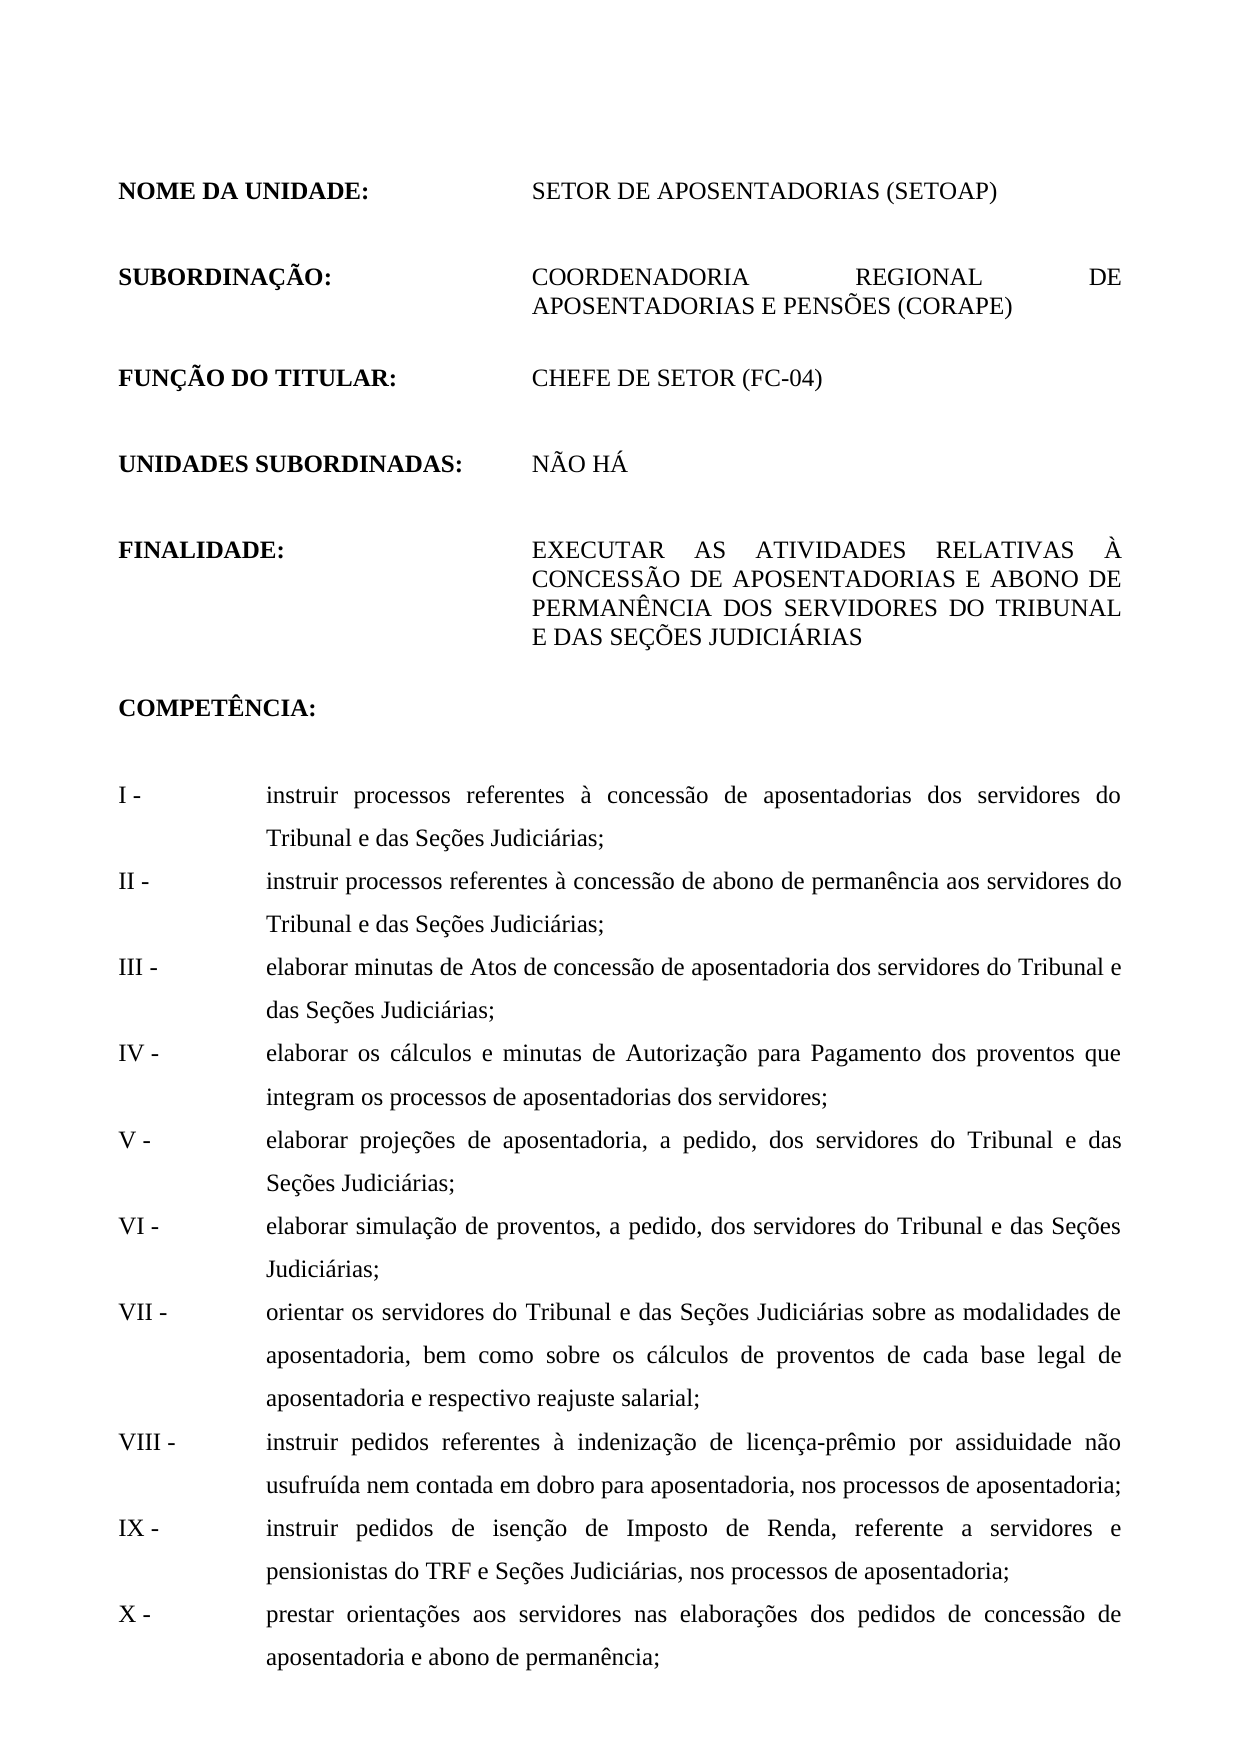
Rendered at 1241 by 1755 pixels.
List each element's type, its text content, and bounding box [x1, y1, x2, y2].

list instruir pedidos referentes à indenização de licença-prêmio por assiduidade não usufruída nem contada em dobro para aposentadoria, nos processos de aposentadoria; [118, 1427, 1122, 1498]
list instruir processos referentes à concessão de abono de permanência aos servidores do Tribunal e das Seções Judiciárias; [118, 866, 1122, 938]
text COMPETÊNCIA: [118, 693, 1122, 722]
list elaborar os cálculos e minutas de Autorização para Pagamento dos proventos que integram os processos de aposentadorias dos servidores; [118, 1038, 1122, 1110]
text FUNÇÃO DO TITULAR: CHEFE DE SETOR (FC-04) [118, 363, 1122, 392]
text NOME DA UNIDADE: SETOR DE APOSENTADORIAS (SETOAP) [118, 176, 1122, 205]
list elaborar projeções de aposentadoria, a pedido, dos servidores do Tribunal e das Seções Judiciárias; [118, 1125, 1122, 1197]
list instruir processos referentes à concessão de aposentadorias dos servidores do Tribunal e das Seções Judiciárias; [118, 780, 1122, 852]
text SUBORDINAÇÃO: COORDENADORIA REGIONAL DE APOSENTADORIAS E PENSÕES (CORAPE) [118, 262, 1122, 320]
list orientar os servidores do Tribunal e das Seções Judiciárias sobre as modalidades de aposentadoria, bem como sobre os cálculos de proventos de cada base legal de aposentadoria e respectivo reajuste salarial; [118, 1297, 1122, 1412]
text UNIDADES SUBORDINADAS: NÃO HÁ [118, 449, 1122, 478]
list elaborar simulação de proventos, a pedido, dos servidores do Tribunal e das Seções Judiciárias; [118, 1211, 1122, 1283]
list instruir pedidos de isenção de Imposto de Renda, referente a servidores e pensionistas do TRF e Seções Judiciárias, nos processos de aposentadoria; [118, 1513, 1122, 1585]
text FINALIDADE: EXECUTAR AS ATIVIDADES RELATIVAS À CONCESSÃO DE APOSENTADORIAS E ABONO DE PERMANÊNCIA DOS SERVIDORES DO TRIBUNAL E DAS SEÇÕES JUDICIÁRIAS [118, 535, 1122, 650]
list prestar orientações aos servidores nas elaborações dos pedidos de concessão de aposentadoria e abono de permanência; [118, 1599, 1122, 1671]
list elaborar minutas de Atos de concessão de aposentadoria dos servidores do Tribunal e das Seções Judiciárias; [118, 952, 1122, 1024]
